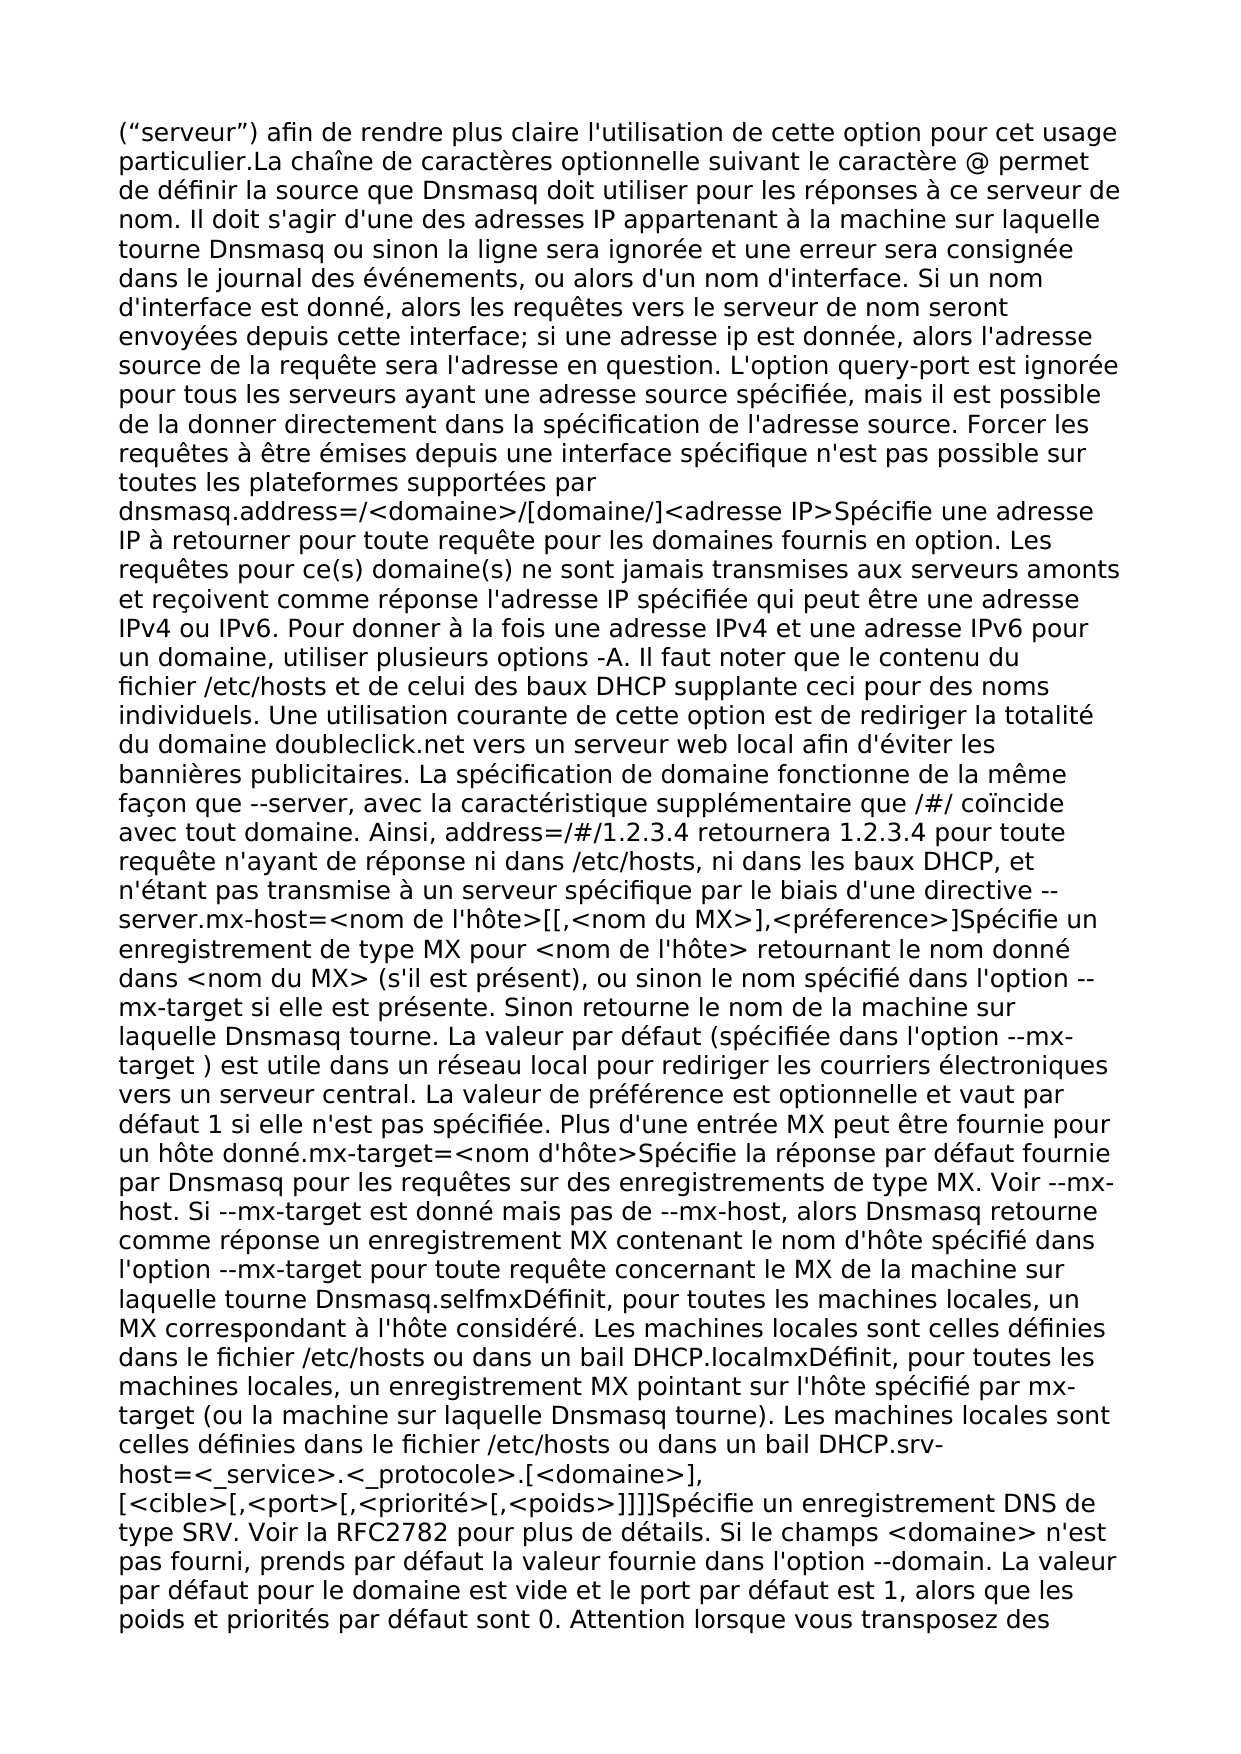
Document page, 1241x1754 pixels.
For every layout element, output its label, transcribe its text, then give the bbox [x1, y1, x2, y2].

text (“serveur”) afin de rendre plus claire l'utilisation de cette option pour cet usage particulier.La chaîne de caractères optionnelle suivant le caractère @ permet de définir la source que Dnsmasq doit utiliser pour les réponses à ce serveur de nom. Il doit s'agir d'une des adresses IP appartenant à la machine sur laquelle tourne Dnsmasq ou sinon la ligne sera ignorée et une erreur sera consignée dans le journal des événements, ou alors d'un nom d'interface. Si un nom d'interface est donné, alors les requêtes vers le serveur de nom seront envoyées depuis cette interface; si une adresse ip est donnée, alors l'adresse source de la requête sera l'adresse en question. L'option query-port est ignorée pour tous les serveurs ayant une adresse source spécifiée, mais il est possible de la donner directement dans la spécification de l'adresse source. Forcer les requêtes à être émises depuis une interface spécifique n'est pas possible sur toutes les plateformes supportées par dnsmasq.address=/<domaine>/[domaine/]<adresse IP>Spécifie une adresse IP à retourner pour toute requête pour les domaines fournis en option. Les requêtes pour ce(s) domaine(s) ne sont jamais transmises aux serveurs amonts et reçoivent comme réponse l'adresse IP spécifiée qui peut être une adresse IPv4 ou IPv6. Pour donner à la fois une adresse IPv4 et une adresse IPv6 pour un domaine, utiliser plusieurs options -A. Il faut noter que le contenu du fichier /etc/hosts et de celui des baux DHCP supplante ceci pour des noms individuels. Une utilisation courante de cette option est de rediriger la totalité du domaine doubleclick.net vers un serveur web local afin d'éviter les bannières publicitaires. La spécification de domaine fonctionne de la même façon que --server, avec la caractéristique supplémentaire que /#/ coïncide avec tout domaine. Ainsi, address=/#/1.2.3.4 retournera 1.2.3.4 pour toute requête n'ayant de réponse ni dans /etc/hosts, ni dans les baux DHCP, et n'étant pas transmise à un serveur spécifique par le biais d'une directive --server.mx-host=<nom de l'hôte>[[,<nom du MX>],<préference>]Spécifie un enregistrement de type MX pour <nom de l'hôte> retournant le nom donné dans <nom du MX> (s'il est présent), ou sinon le nom spécifié dans l'option --mx-target si elle est présente. Sinon retourne le nom de la machine sur laquelle Dnsmasq tourne. La valeur par défaut (spécifiée dans l'option --mx-target ) est utile dans un réseau local pour rediriger les courriers électroniques vers un serveur central. La valeur de préférence est optionnelle et vaut par défaut 1 si elle n'est pas spécifiée. Plus d'une entrée MX peut être fournie pour un hôte donné.mx-target=<nom d'hôte>Spécifie la réponse par défaut fournie par Dnsmasq pour les requêtes sur des enregistrements de type MX. Voir --mx-host. Si --mx-target est donné mais pas de --mx-host, alors Dnsmasq retourne comme réponse un enregistrement MX contenant le nom d'hôte spécifié dans l'option --mx-target pour toute requête concernant le MX de la machine sur laquelle tourne Dnsmasq.selfmxDéfinit, pour toutes les machines locales, un MX correspondant à l'hôte considéré. Les machines locales sont celles définies dans le fichier /etc/hosts ou dans un bail DHCP.localmxDéfinit, pour toutes les machines locales, un enregistrement MX pointant sur l'hôte spécifié par mx-target (ou la machine sur laquelle Dnsmasq tourne). Les machines locales sont celles définies dans le fichier /etc/hosts ou dans un bail DHCP.srv-host=<_service>.<_protocole>.[<domaine>],[<cible>[,<port>[,<priorité>[,<poids>]]]]Spécifie un enregistrement DNS de type SRV. Voir la RFC2782 pour plus de détails. Si le champs <domaine> n'est pas fourni, prends par défaut la valeur fournie dans l'option --domain. La valeur par défaut pour le domaine est vide et le port par défaut est 1, alors que les poids et priorités par défaut sont 0. Attention lorsque vous transposez des [118, 118, 1122, 1635]
